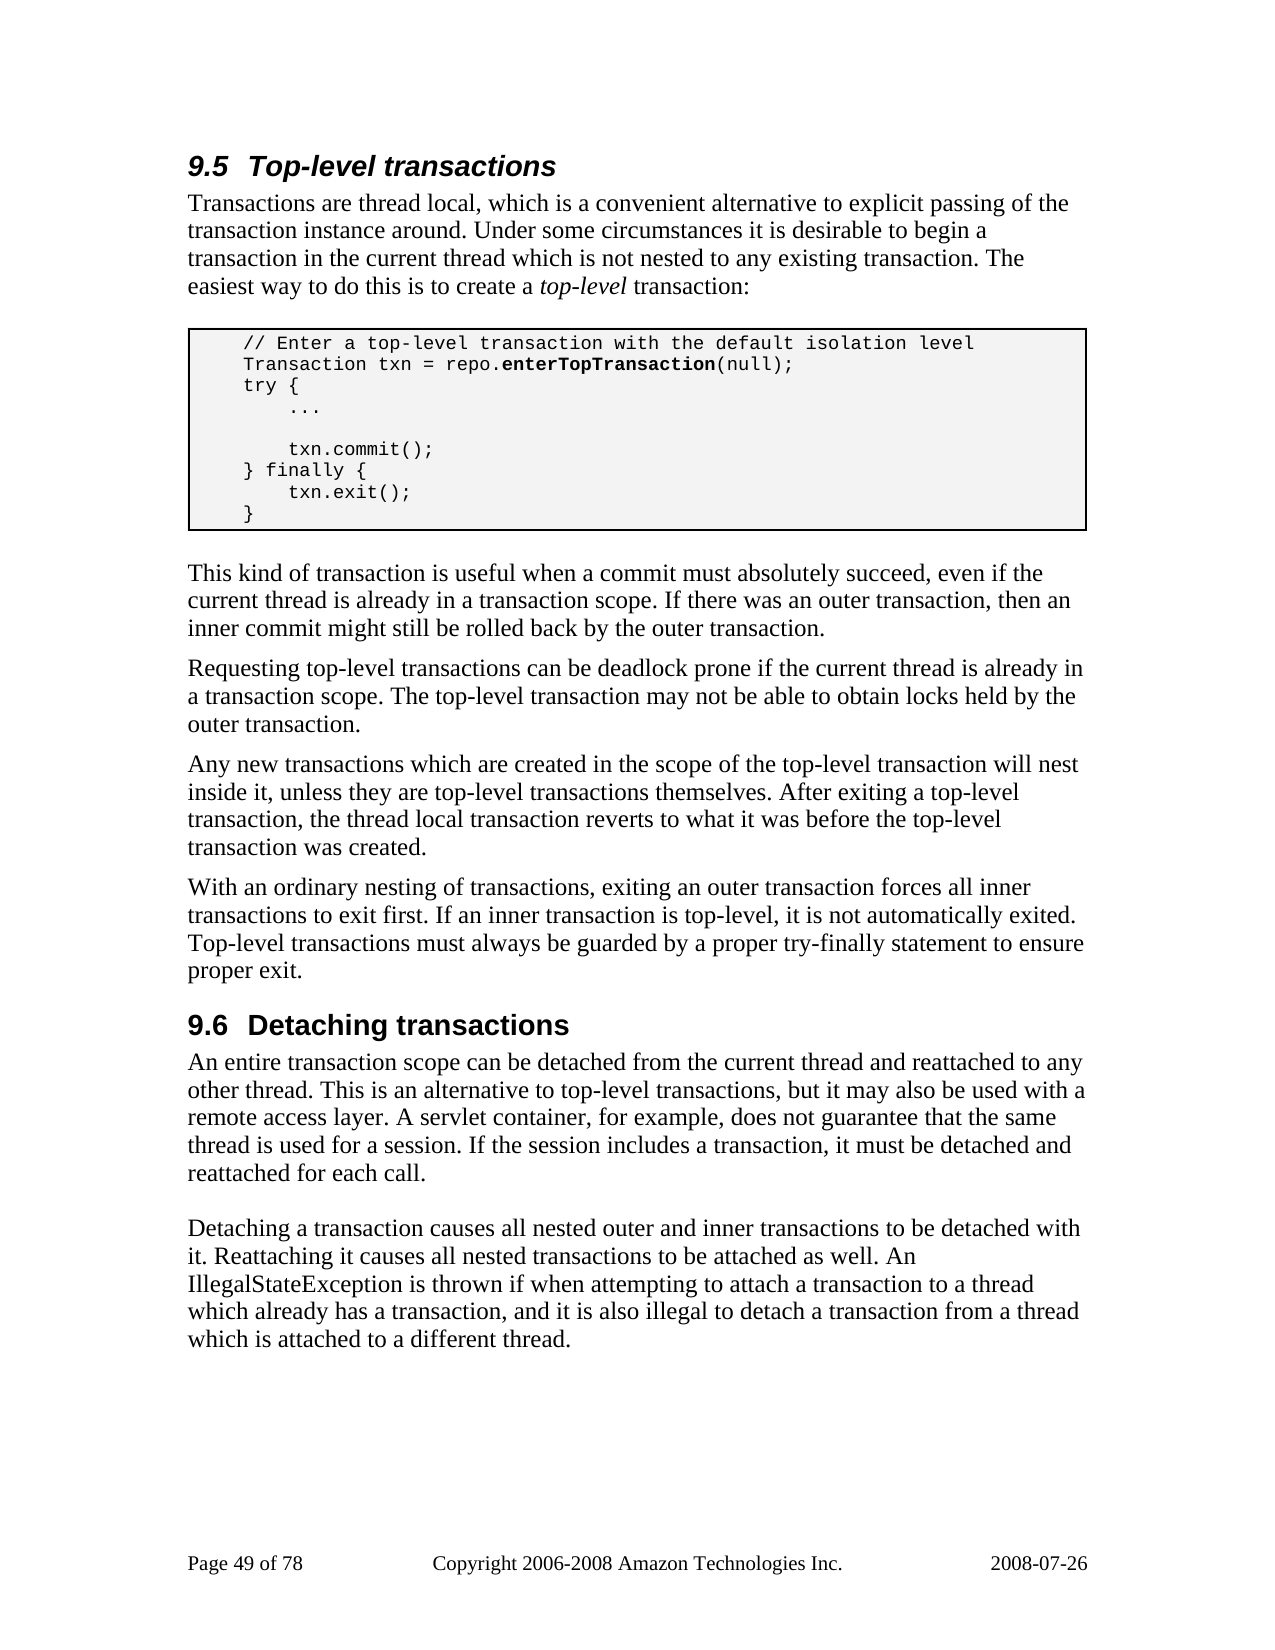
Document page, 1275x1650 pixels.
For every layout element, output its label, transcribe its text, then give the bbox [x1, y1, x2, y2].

text An entire transaction scope can be detached from the current thread and reattached to any other thread. This is an alternative to top-level transactions, but it may also be used with a remote access layer. A servlet container, for example, does not guarantee that the same thread is used for a session. If the session includes a transaction, it must be detached and reattached for each call. [187, 1048, 1087, 1187]
text Any new transactions which are created in the scope of the top-level transaction will nest inside it, unless they are top-level transactions themselves. After exiting a top-level transaction, the thread local transaction reverts to what it was before the top-level transaction was created. [187, 750, 1087, 861]
text This kind of transaction is useful when a commit must absolutely succeed, even if the current thread is already in a transaction scope. If there was an outer transaction, then an inner commit might still be rolled back by the outer transaction. [187, 559, 1087, 642]
text ... [190, 391, 1085, 412]
text txn.exit(); [190, 476, 1085, 497]
text // Enter a top-level transaction with the default isolation level [190, 330, 1085, 349]
text txn.commit(); [190, 434, 1085, 455]
text Requesting top-level transactions can be deadlock prone if the current thread is already in a transaction scope. The top-level transaction may not be able to obtain locks held by the outer transaction. [187, 654, 1087, 738]
text Detaching a transaction causes all nested outer and inner transactions to be detached with it. Reattaching it causes all nested transactions to be attached as well. An IllegalStateException is thrown if when attempting to attach a transaction to a thread which already has a transaction, and it is also illegal to detach a transaction from a thread which is attached to a different thread. [187, 1214, 1087, 1353]
text With an ordinary nesting of transactions, exiting an outer transaction forces all inner transactions to exit first. If an inner transaction is top-level, it is not automatically exited. Top-level transactions must always be guarded by a proper try-finally statement to ensure proper exit. [187, 873, 1087, 984]
text } [190, 497, 1085, 529]
text Transaction txn = repo.enterTopTransaction(null); [190, 349, 1085, 370]
text Transactions are thread local, which is a convenient alternative to explicit passing of the transaction instance around. Under some circumstances it is desirable to begin a transaction in the current thread which is not nested to any existing transaction. The easiest way to do this is to create a top-level transaction: [187, 189, 1087, 300]
text try { [190, 370, 1085, 391]
subtitle Top-level transactions [187, 150, 1087, 183]
subtitle Detaching transactions [187, 1009, 1087, 1042]
text } finally { [190, 455, 1085, 476]
